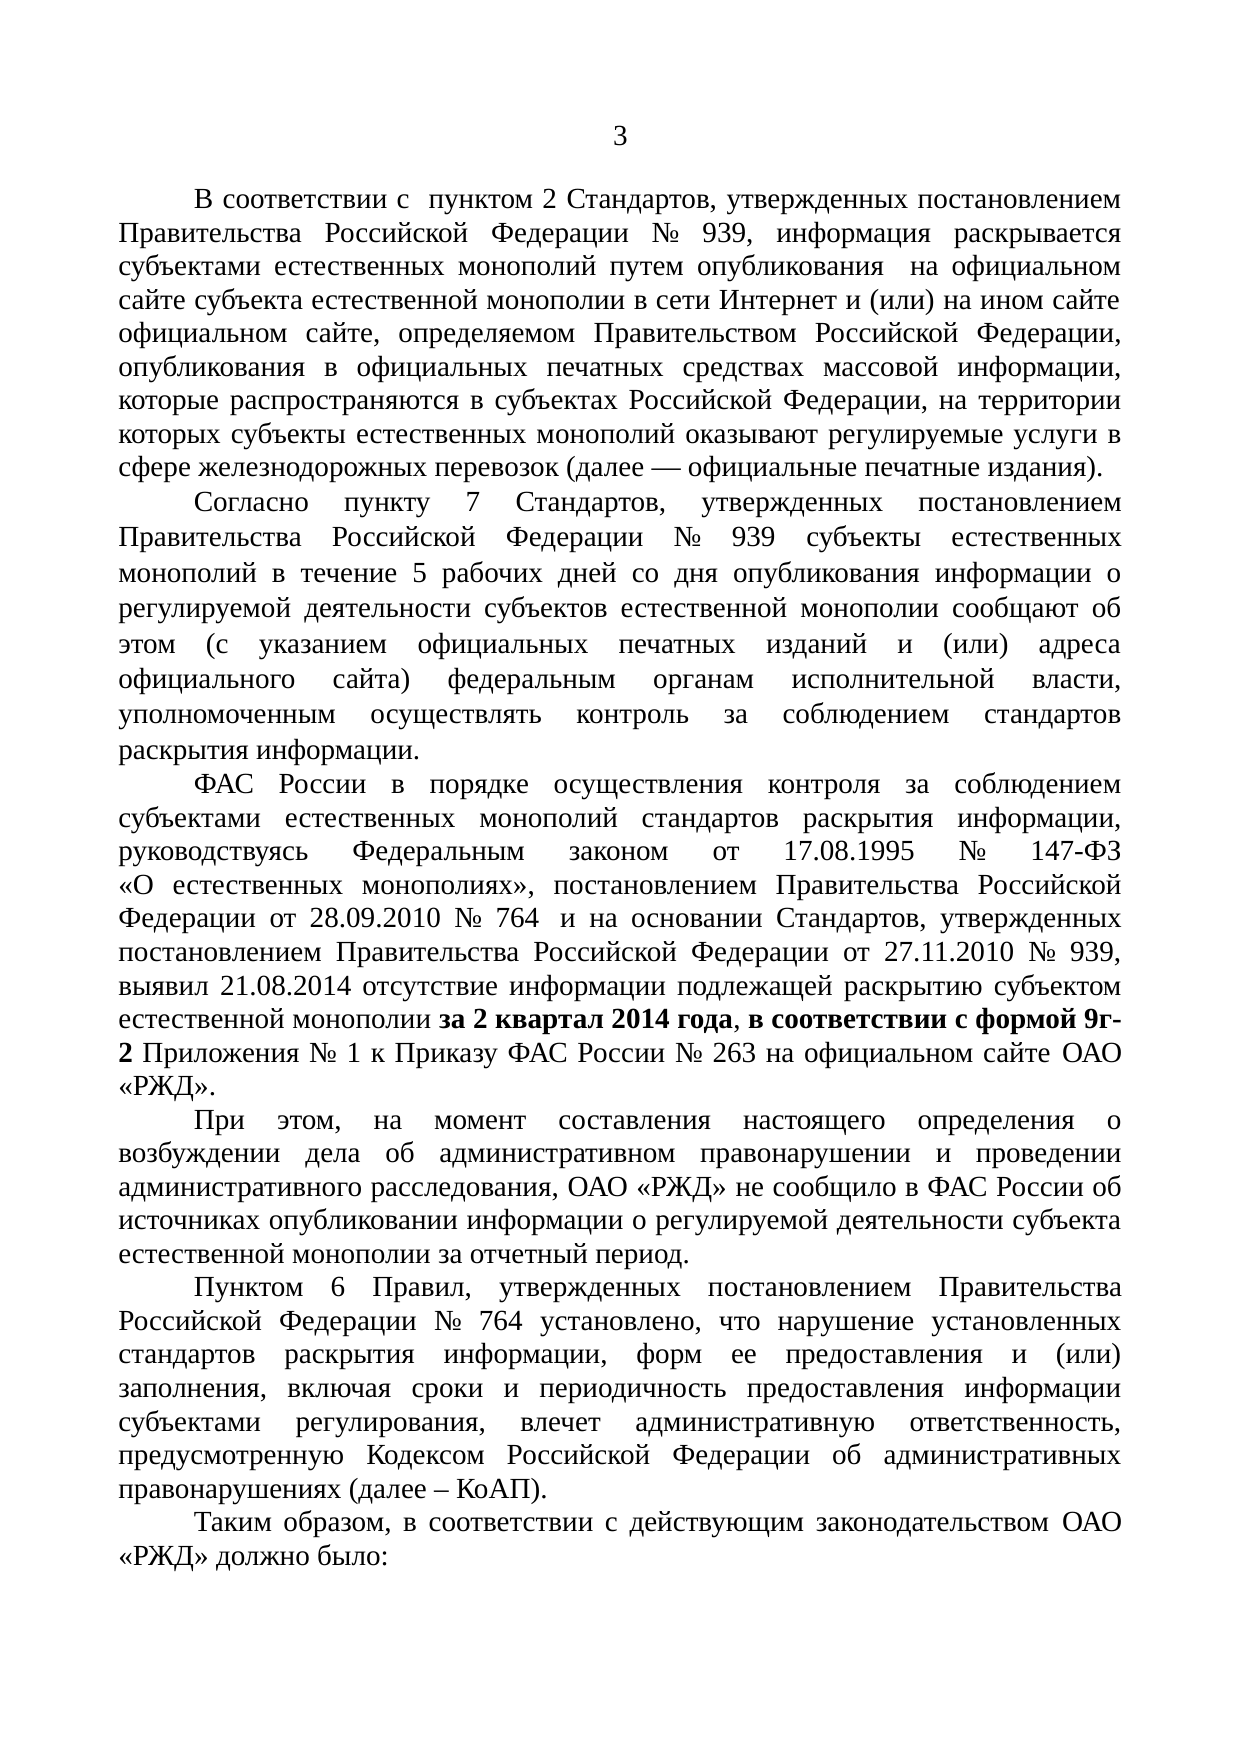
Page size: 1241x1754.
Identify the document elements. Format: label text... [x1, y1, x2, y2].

text Согласно пункту 7 Стандартов, утвержденных постановлением Правительства Российской Федерации № 939 субъекты естественных монополий в течение 5 рабочих дней со дня опубликования информации о регулируемой деятельности субъектов естественной монополии сообщают об этом (с указанием официальных печатных изданий и (или) адреса официального сайта) федеральным органам исполнительной власти, уполномоченным осуществлять контроль за соблюдением стандартов раскрытия информации. [118, 483, 1122, 766]
text Таким образом, в соответствии с действующим законодательством ОАО «РЖД» должно было: [118, 1504, 1122, 1571]
text Пунктом 6 Правил, утвержденных постановлением Правительства Российской Федерации № 764 установлено, что нарушение установленных стандартов раскрытия информации, форм ее предоставления и (или) заполнения, включая сроки и периодичность предоставления информации субъектами регулирования, влечет административную ответственность, предусмотренную Кодексом Российской Федерации об административных правонарушениях (далее – КоАП). [118, 1269, 1122, 1504]
text При этом, на момент составления настоящего определения о возбуждении дела об административном правонарушении и проведении административного расследования, ОАО «РЖД» не сообщило в ФАС России об источниках опубликовании информации о регулируемой деятельности субъекта естественной монополии за отчетный период. [118, 1102, 1122, 1269]
text В соответствии с пунктом 2 Стандартов, утвержденных постановлением Правительства Российской Федерации № 939, информация раскрывается субъектами естественных монополий путем опубликования на официальном сайте субъекта естественной монополии в сети Интернет и (или) на ином сайте официальном сайте, определяемом Правительством Российской Федерации, опубликования в официальных печатных средствах массовой информации, которые распространяются в субъектах Российской Федерации, на территории которых субъекты естественных монополий оказывают регулируемые услуги в сфере железнодорожных перевозок (далее — официальные печатные издания). [118, 181, 1122, 483]
text ФАС России в порядке осуществления контроля за соблюдением субъектами естественных монополий стандартов раскрытия информации, руководствуясь Федеральным законом от 17.08.1995 № 147-ФЗ «О естественных монополиях», постановлением Правительства Российской Федерации от 28.09.2010 № 764 и на основании Стандартов, утвержденных постановлением Правительства Российской Федерации от 27.11.2010 № 939, выявил 21.08.2014 отсутствие информации подлежащей раскрытию субъектом естественной монополии за 2 квартал 2014 года, в соответствии с формой 9г-2 Приложения № 1 к Приказу ФАС России № 263 на официальном сайте ОАО «РЖД». [118, 766, 1122, 1102]
